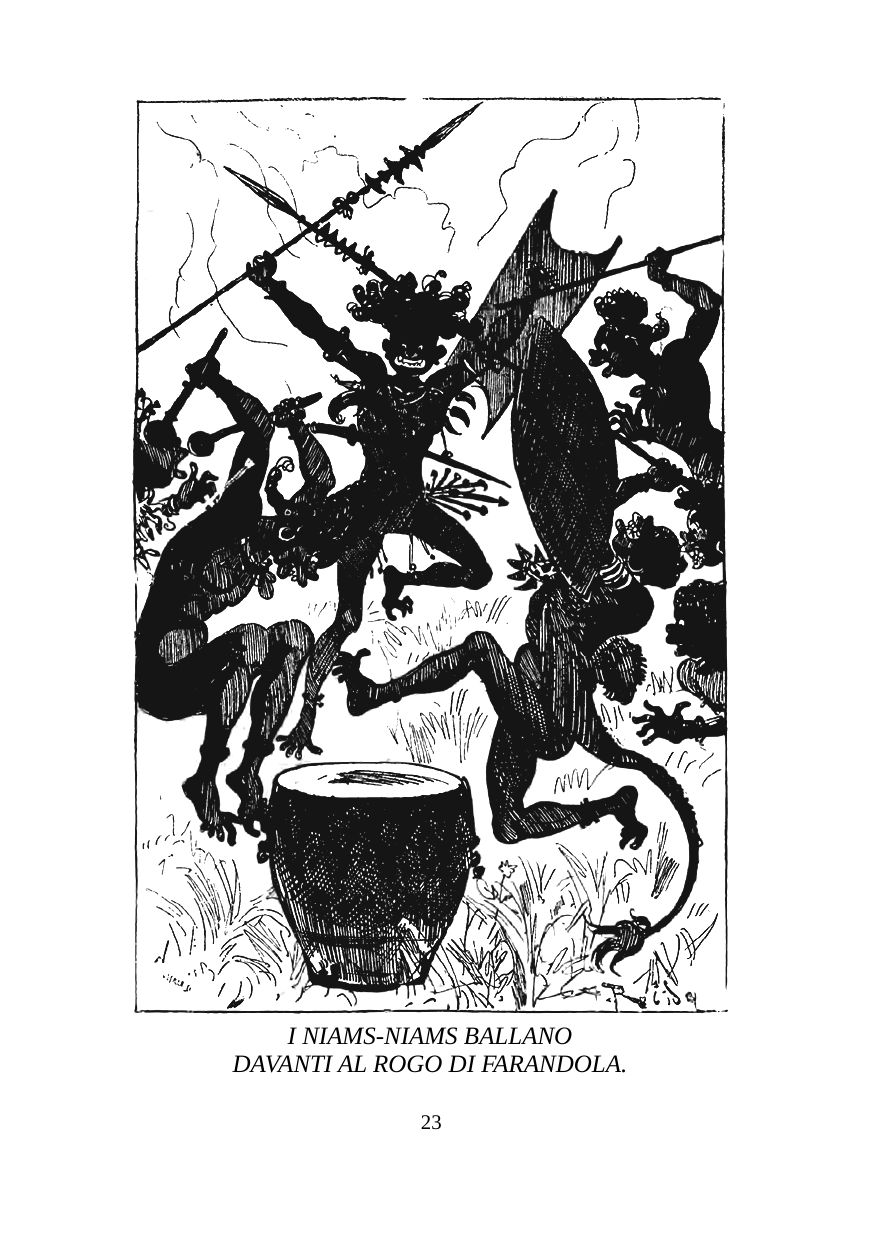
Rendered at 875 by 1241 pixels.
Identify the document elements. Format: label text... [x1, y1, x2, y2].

text I NIAMS-NIAMS BALLANO DAVANTI AL ROGO DI FARANDOLA. [128, 1021, 733, 1078]
picture [128, 92, 734, 1021]
